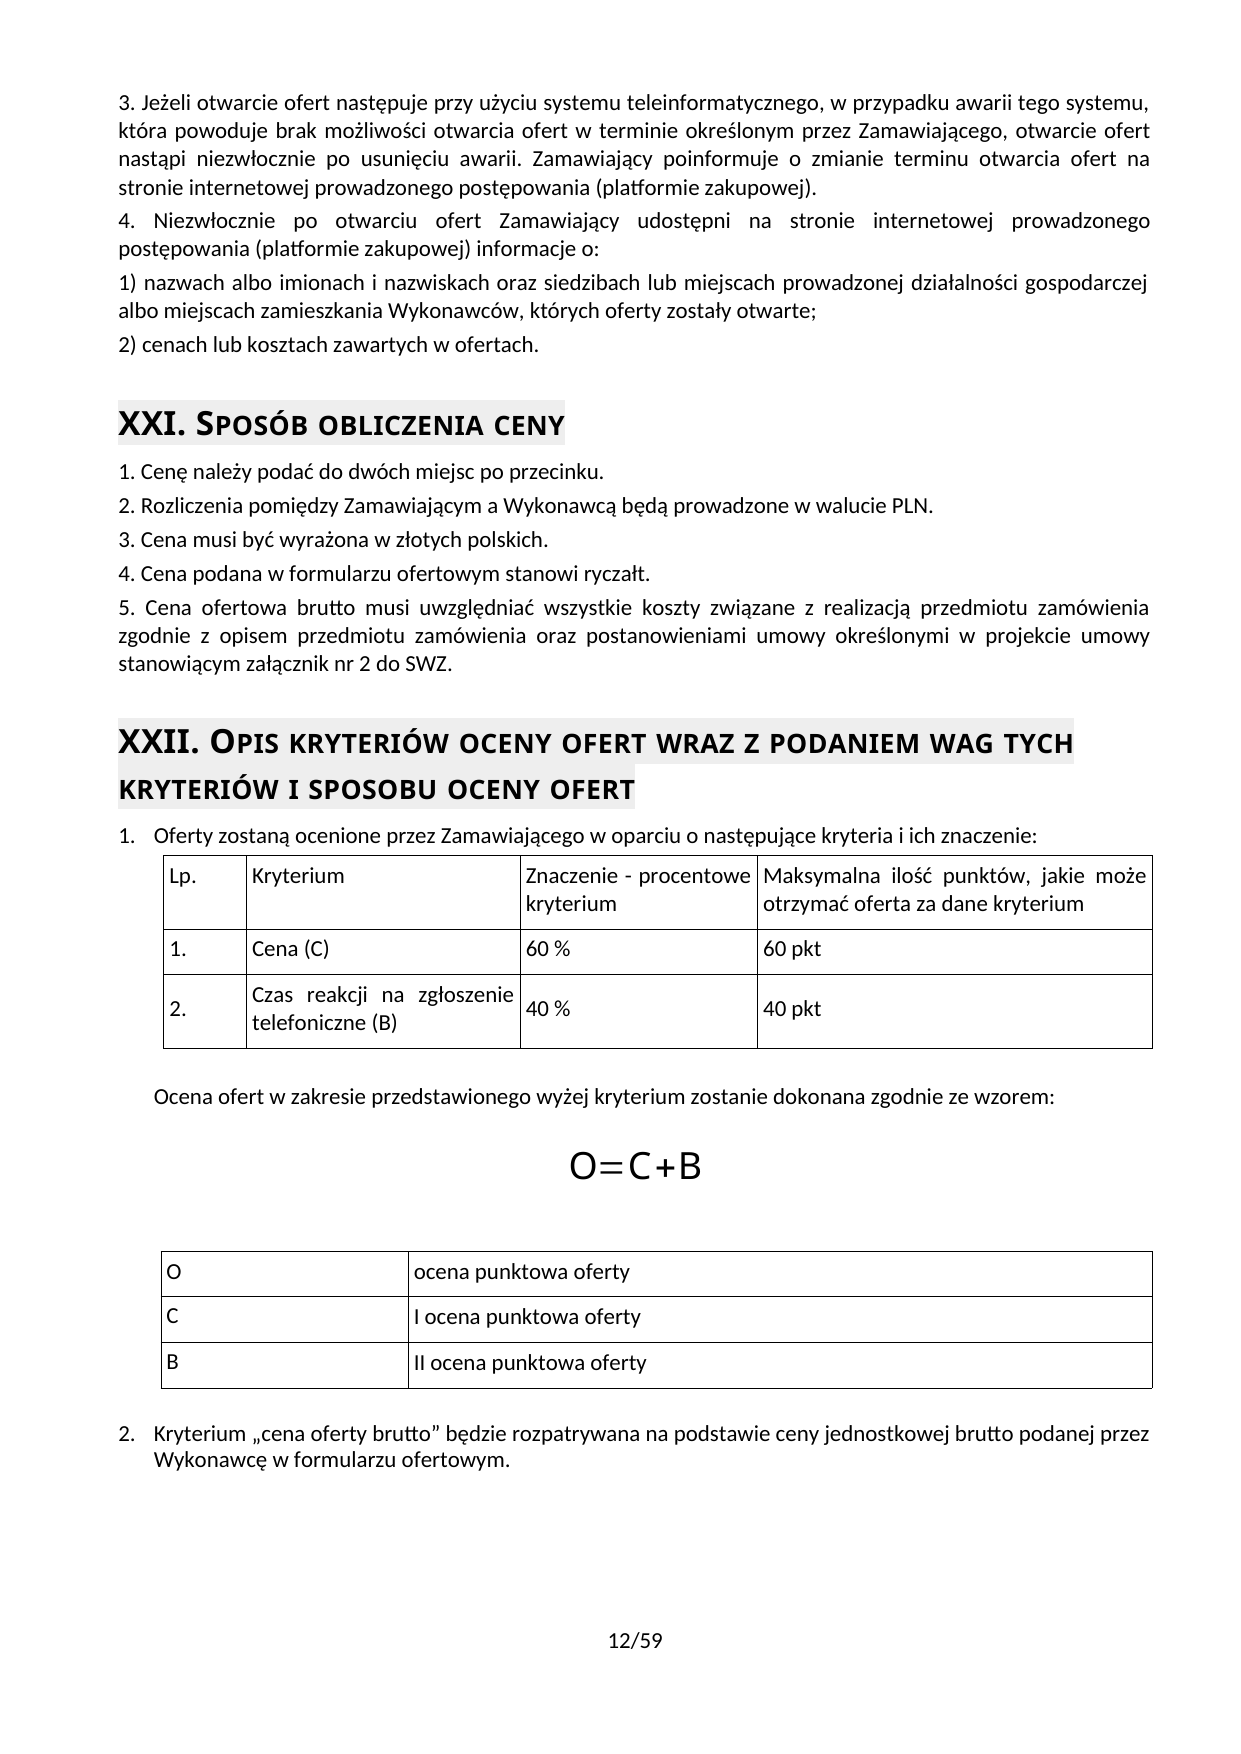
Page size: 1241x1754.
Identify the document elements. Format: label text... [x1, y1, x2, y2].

table_cell 2. [164, 975, 246, 1048]
table_cell I ocena punktowa oferty [409, 1297, 1152, 1342]
table_cell B [162, 1343, 408, 1388]
table_cell 40 pkt [758, 975, 1152, 1048]
text 3. Jeżeli otwarcie ofert następuje przy użyciu systemu teleinformatycznego, w przypadku awarii tego systemu, która powoduje brak możliwości otwarcia ofert w terminie określonym przez Zamawiającego, otwarcie ofert nastąpi niezwłocznie po usunięciu awarii. Zamawiający poinformuje o zmianie terminu otwarcia ofert na stronie internetowej prowadzonego postępowania (platformie zakupowej). [118, 88, 1152, 201]
text 3. Cena musi być wyrażona w złotych polskich. [118, 525, 1152, 553]
table_cell 1. [164, 930, 246, 974]
text 1. Cenę należy podać do dwóch miejsc po przecinku. [118, 457, 1152, 485]
table_header Maksymalna ilość punktów, jakie może otrzymać oferta za dane kryterium [758, 856, 1152, 928]
table_header Kryterium [247, 856, 520, 928]
text 1) nazwach albo imionach i nazwiskach oraz siedzibach lub miejscach prowadzonej działalności gospodarczej albo miejscach zamieszkania Wykonawców, których oferty zostały otwarte; [118, 268, 1150, 324]
list Kryterium „cena oferty brutto” będzie rozpatrywana na podstawie ceny jednostkowej brutto podanej przez Wykonawcę w formularzu ofertowym. [118, 1420, 1152, 1473]
table_cell Cena (C) [247, 930, 520, 974]
text 4. Cena podana w formularzu ofertowym stanowi ryczałt. [118, 559, 1152, 587]
subtitle XXII. Opis kryteriów oceny ofert wraz z podaniem wag tych kryteriów i sposobu oceny ofert [118, 718, 1152, 809]
list Ocena ofert w zakresie przedstawionego wyżej kryterium zostanie dokonana zgodnie ze wzorem: [118, 1082, 1152, 1110]
text 5. Cena ofertowa brutto musi uwzględniać wszystkie koszty związane z realizacją przedmiotu zamówienia zgodnie z opisem przedmiotu zamówienia oraz postanowieniami umowy określonymi w projekcie umowy stanowiącym załącznik nr 2 do SWZ. [118, 593, 1152, 677]
table_header Lp. [164, 856, 246, 928]
table_header O [162, 1252, 408, 1296]
list Oferty zostaną ocenione przez Zamawiającego w oparciu o następujące kryteria i ich znaczenie: [118, 821, 1152, 849]
table_cell 40 % [521, 975, 757, 1048]
table_cell C [162, 1297, 408, 1342]
table_cell Czas reakcji na zgłoszenie telefoniczne (B) [247, 975, 520, 1048]
table_cell 60 % [521, 930, 757, 974]
text 2. Rozliczenia pomiędzy Zamawiającym a Wykonawcą będą prowadzone w walucie PLN. [118, 491, 1152, 519]
table_cell 60 pkt [758, 930, 1152, 974]
table_header ocena punktowa oferty [409, 1252, 1152, 1296]
table_cell II ocena punktowa oferty [409, 1343, 1152, 1388]
table_header Znaczenie - procentowe kryterium [521, 856, 757, 928]
text 4. Niezwłocznie po otwarciu ofert Zamawiający udostępni na stronie internetowej prowadzonego postępowania (platformie zakupowej) informacje o: [118, 207, 1152, 263]
text 2) cenach lub kosztach zawartych w ofertach. [118, 331, 1152, 358]
subtitle XXI. Sposób obliczenia ceny [118, 400, 1152, 445]
